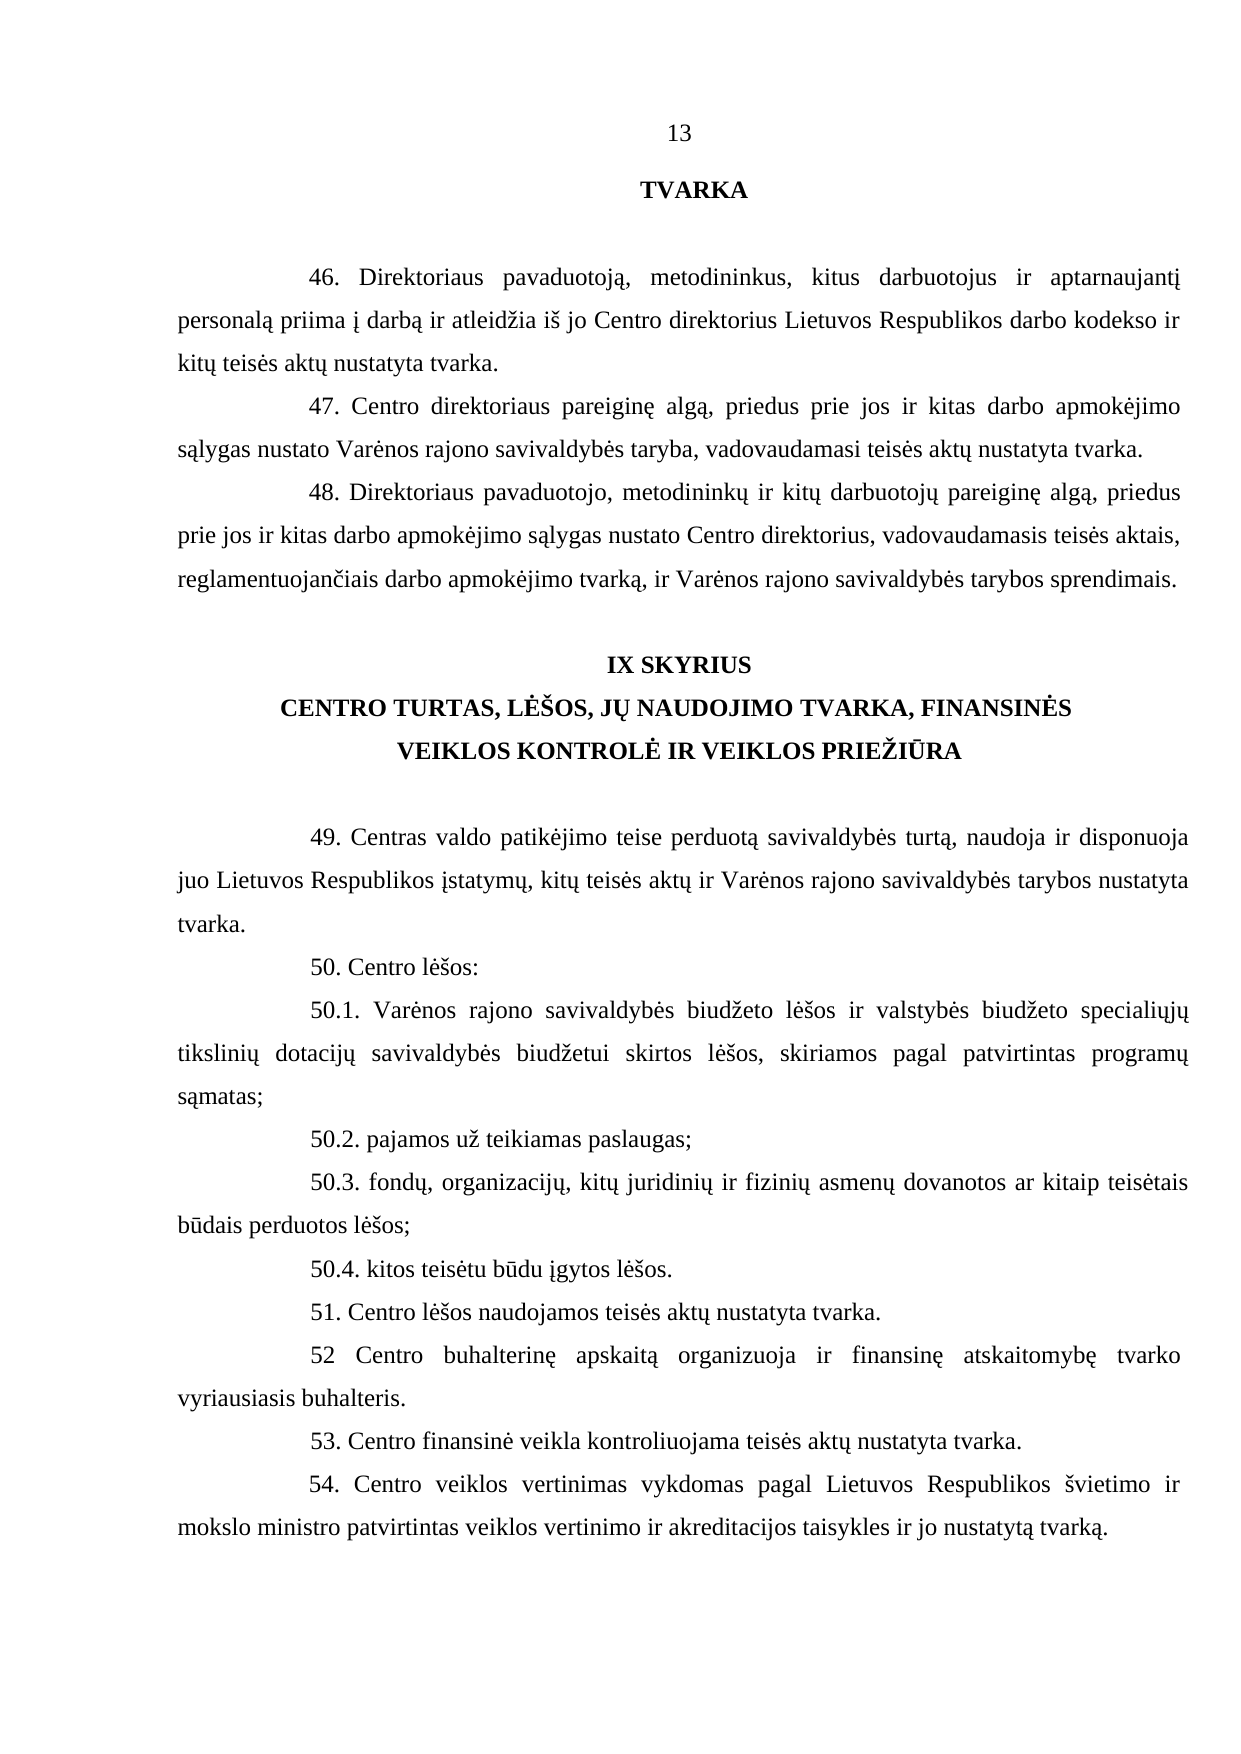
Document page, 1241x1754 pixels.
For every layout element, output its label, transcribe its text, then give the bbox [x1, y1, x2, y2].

text 53. Centro finansinė veikla kontroliuojama teisės aktų nustatyta tvarka. [177, 1426, 1190, 1455]
text 47. Centro direktoriaus pareiginę algą, priedus prie jos ir kitas darbo apmokėjimo sąlygas nustato Varėnos rajono savivaldybės taryba, vadovaudamasi teisės aktų nustatyta tvarka. [177, 391, 1181, 463]
text CENTRO TURTAS, LĖŠOS, JŲ NAUDOJIMO TVARKA, FINANSINĖS [177, 693, 1181, 722]
text 51. Centro lėšos naudojamos teisės aktų nustatyta tvarka. [177, 1297, 1190, 1326]
text 50.1. Varėnos rajono savivaldybės biudžeto lėšos ir valstybės biudžeto specialiųjų tikslinių dotacijų savivaldybės biudžetui skirtos lėšos, skiriamos pagal patvirtintas programų sąmatas; [177, 995, 1190, 1110]
text 49. Centras valdo patikėjimo teise perduotą savivaldybės turtą, naudoja ir disponuoja juo Lietuvos Respublikos įstatymų, kitų teisės aktų ir Varėnos rajono savivaldybės tarybos nustatyta tvarka. [177, 822, 1190, 937]
text IX SKYRIUS [177, 650, 1181, 679]
text 46. Direktoriaus pavaduotoją, metodininkus, kitus darbuotojus ir aptarnaujantį personalą priima į darbą ir atleidžia iš jo Centro direktorius Lietuvos Respublikos darbo kodekso ir kitų teisės aktų nustatyta tvarka. [177, 262, 1181, 377]
text 52 Centro buhalterinę apskaitą organizuoja ir finansinę atskaitomybę tvarko vyriausiasis buhalteris. [177, 1340, 1181, 1412]
text 50.3. fondų, organizacijų, kitų juridinių ir fizinių asmenų dovanotos ar kitaip teisėtais būdais perduotos lėšos; [177, 1167, 1190, 1239]
text 54. Centro veiklos vertinimas vykdomas pagal Lietuvos Respublikos švietimo ir mokslo ministro patvirtintas veiklos vertinimo ir akreditacijos taisykles ir jo nustatytą tvarką. [177, 1469, 1181, 1541]
text VEIKLOS KONTROLĖ IR VEIKLOS PRIEŽIŪRA [177, 736, 1181, 765]
text 50. Centro lėšos: [177, 952, 1190, 981]
text 50.4. kitos teisėtu būdu įgytos lėšos. [177, 1254, 1190, 1282]
text 48. Direktoriaus pavaduotojo, metodininkų ir kitų darbuotojų pareiginę algą, priedus prie jos ir kitas darbo apmokėjimo sąlygas nustato Centro direktorius, vadovaudamasis teisės aktais, reglamentuojančiais darbo apmokėjimo tvarką, ir Varėnos rajono savivaldybės tarybos sprendimais. [177, 477, 1181, 592]
text TVARKA [207, 176, 1181, 204]
text 50.2. pajamos už teikiamas paslaugas; [177, 1124, 1190, 1153]
